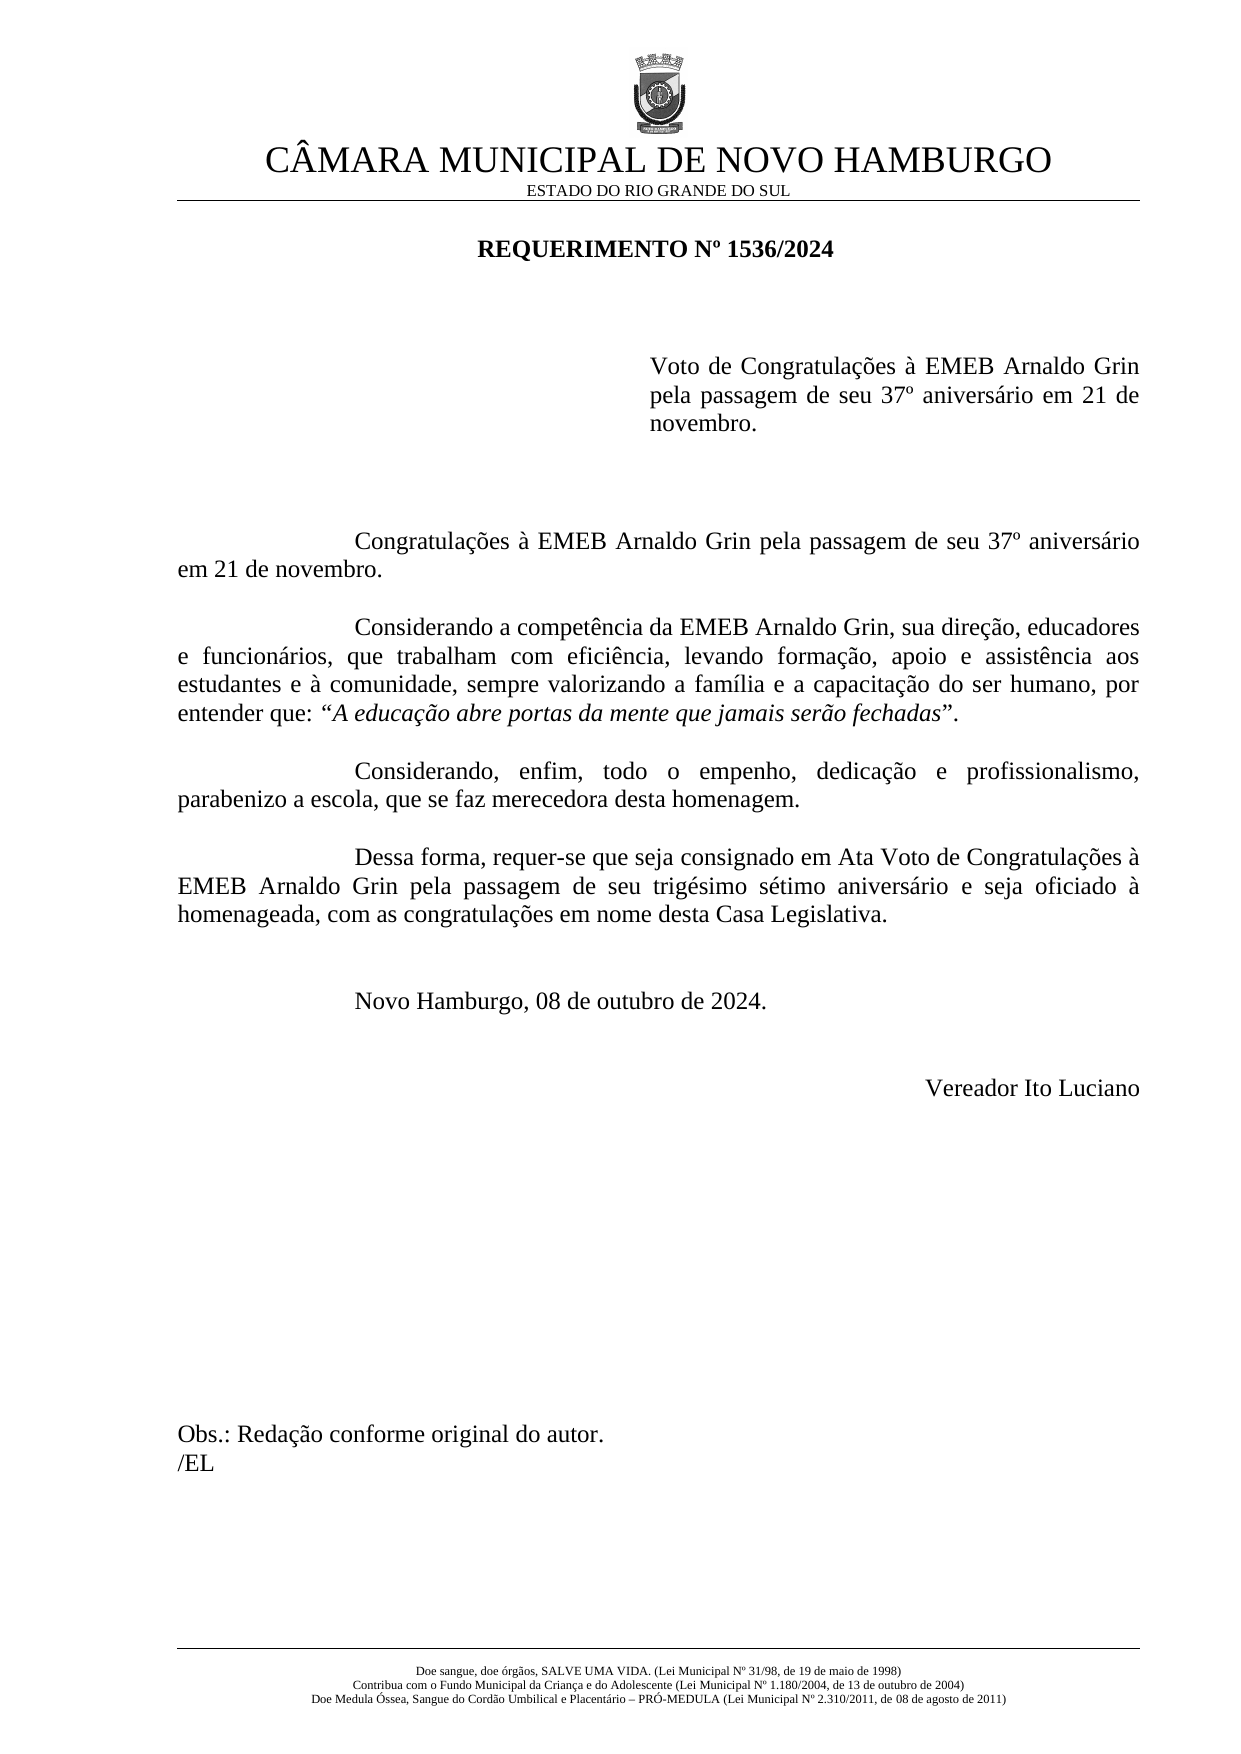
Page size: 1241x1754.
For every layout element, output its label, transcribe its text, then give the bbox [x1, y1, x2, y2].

text Dessa forma, requer-se que seja consignado em Ata Voto de Congratulações à EMEB Arnaldo Grin pela passagem de seu trigésimo sétimo aniversário e seja oficiado à homenageada, com as congratulações em nome desta Casa Legislativa. [177, 842, 1140, 928]
text Considerando a competência da EMEB Arnaldo Grin, sua direção, educadores e funcionários, que trabalham com eficiência, levando formação, apoio e assistência aos estudantes e à comunidade, sempre valorizando a família e a capacitação do ser humano, por entender que: “A educação abre portas da mente que jamais serão fechadas”. [177, 612, 1140, 727]
text Vereador Ito Luciano [177, 1073, 1140, 1101]
title REQUERIMENTO Nº 1536/2024 [177, 234, 1140, 262]
text /EL [177, 1448, 1140, 1477]
text Novo Hamburgo, 08 de outubro de 2024. [177, 986, 1140, 1014]
text Obs.: Redação conforme original do autor. [177, 1419, 1140, 1448]
text Voto de Congratulações à EMEB Arnaldo Grin pela passagem de seu 37º aniversário em 21 de novembro. [649, 351, 1140, 437]
text Congratulações à EMEB Arnaldo Grin pela passagem de seu 37º aniversário em 21 de novembro. [177, 526, 1140, 583]
text Considerando, enfim, todo o empenho, dedicação e profissionalismo, parabenizo a escola, que se faz merecedora desta homenagem. [177, 756, 1140, 813]
